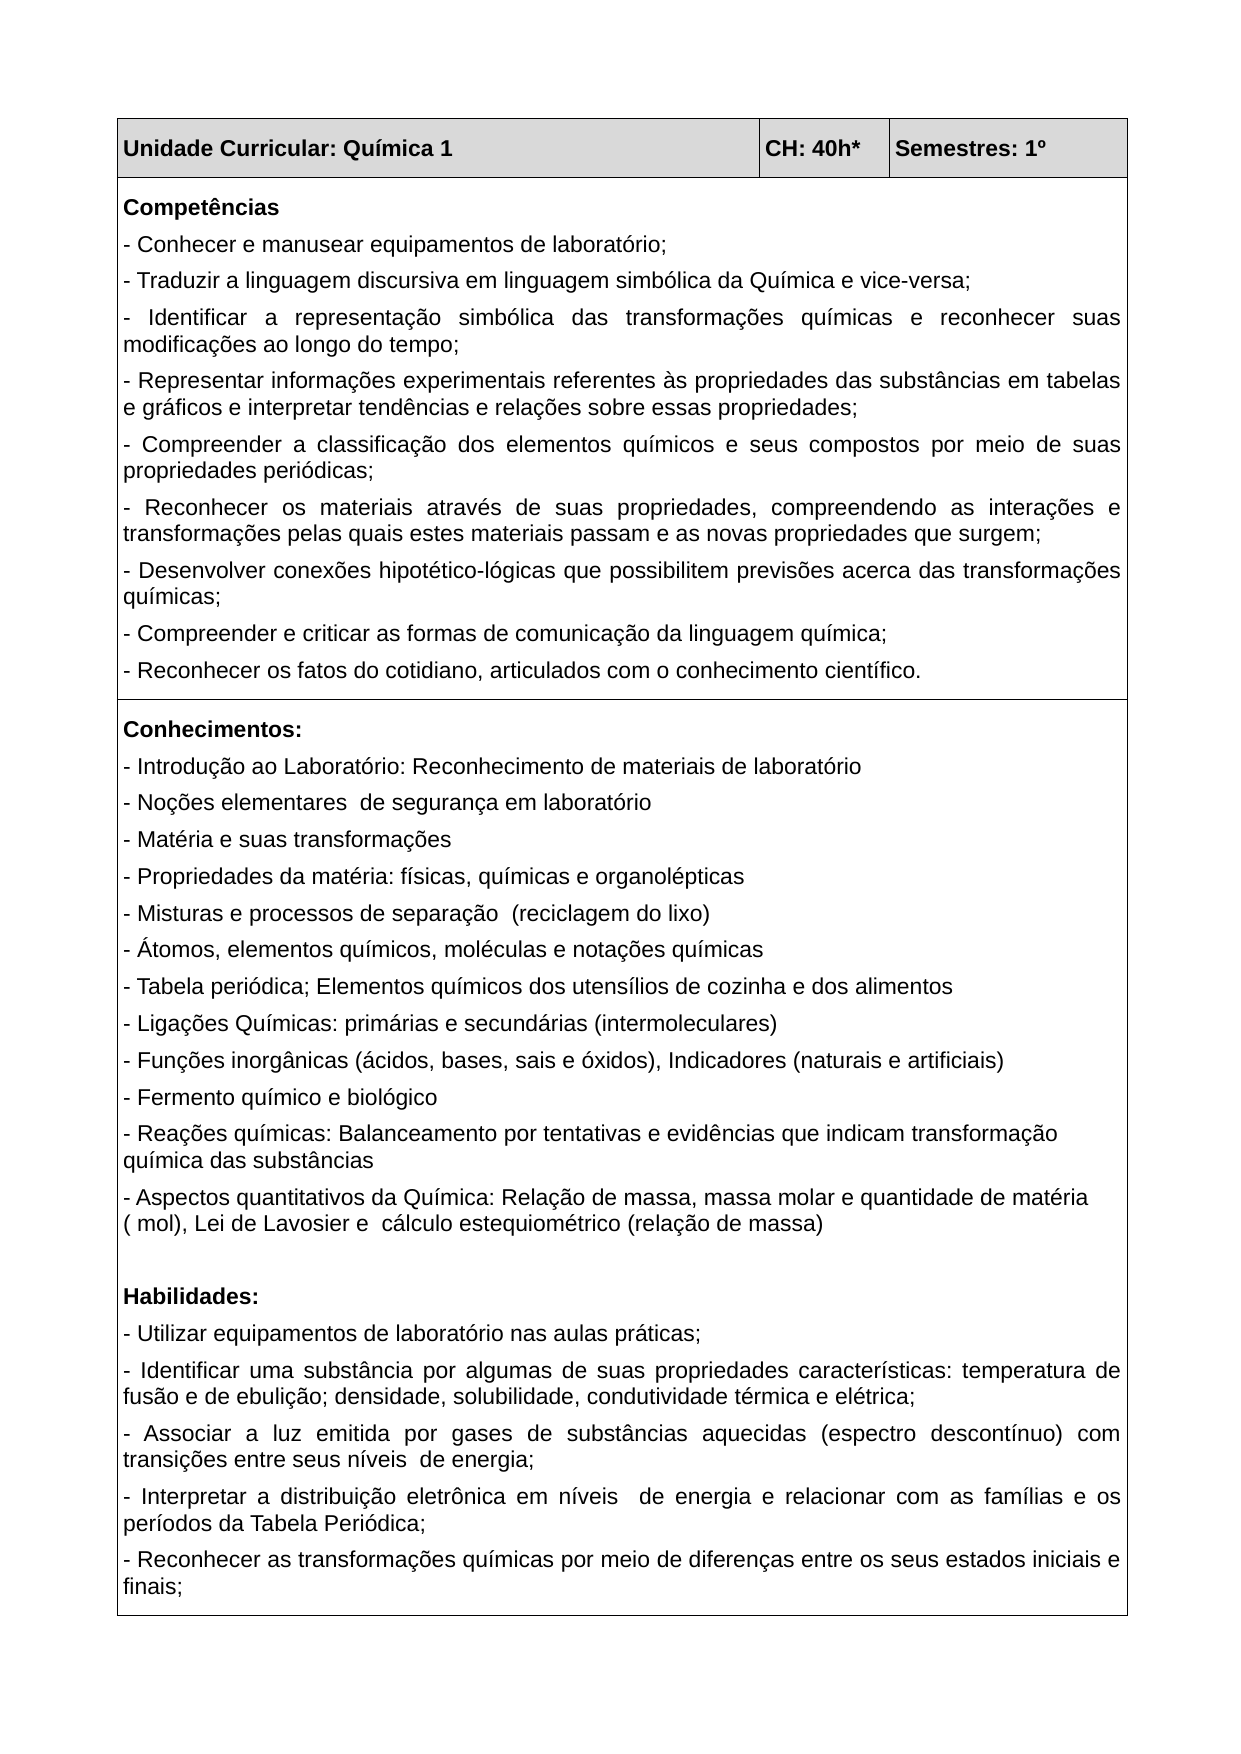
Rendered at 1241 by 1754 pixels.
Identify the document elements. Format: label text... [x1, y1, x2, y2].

table_header Unidade Curricular: Química 1 [118, 119, 759, 177]
table_header CH: 40h* [760, 119, 889, 177]
table_cell Competências - Conhecer e manusear equipamentos de laboratório; - Traduzir a linguagem discursiva em linguagem simbólica da Química e vice-versa; - Identificar a representação simbólica das transformações químicas e reconhecer suas modificações ao longo do tempo; - Representar informações experimentais referentes às propriedades das substâncias em tabelas e gráficos e interpretar tendências e relações sobre essas propriedades; - Compreender a classificação dos elementos químicos e seus compostos por meio de suas propriedades periódicas; - Reconhecer os materiais através de suas propriedades, compreendendo as interações e transformações pelas quais estes materiais passam e as novas propriedades que surgem; - Desenvolver conexões hipotético-lógicas que possibilitem previsões acerca das transformações químicas; - Compreender e criticar as formas de comunicação da linguagem química; - Reconhecer os fatos do cotidiano, articulados com o conhecimento científico. [118, 178, 1127, 699]
table_header Semestres: 1º [890, 119, 1127, 177]
table_cell Conhecimentos: - Introdução ao Laboratório: Reconhecimento de materiais de laboratório - Noções elementares de segurança em laboratório - Matéria e suas transformações - Propriedades da matéria: físicas, químicas e organolépticas - Misturas e processos de separação (reciclagem do lixo) - Átomos, elementos químicos, moléculas e notações químicas - Tabela periódica; Elementos químicos dos utensílios de cozinha e dos alimentos - Ligações Químicas: primárias e secundárias (intermoleculares) - Funções inorgânicas (ácidos, bases, sais e óxidos), Indicadores (naturais e artificiais) - Fermento químico e biológico - Reações químicas: Balanceamento por tentativas e evidências que indicam transformação química das substâncias - Aspectos quantitativos da Química: Relação de massa, massa molar e quantidade de matéria ( mol), Lei de Lavosier e cálculo estequiométrico (relação de massa) Habilidades: - Utilizar equipamentos de laboratório nas aulas práticas; - Identificar uma substância por algumas de suas propriedades características: temperatura de fusão e de ebulição; densidade, solubilidade, condutividade térmica e elétrica; - Associar a luz emitida por gases de substâncias aquecidas (espectro descontínuo) com transições entre seus níveis de energia; - Interpretar a distribuição eletrônica em níveis de energia e relacionar com as famílias e os períodos da Tabela Periódica; - Reconhecer as transformações químicas por meio de diferenças entre os seus estados iniciais e finais; [118, 700, 1127, 1615]
